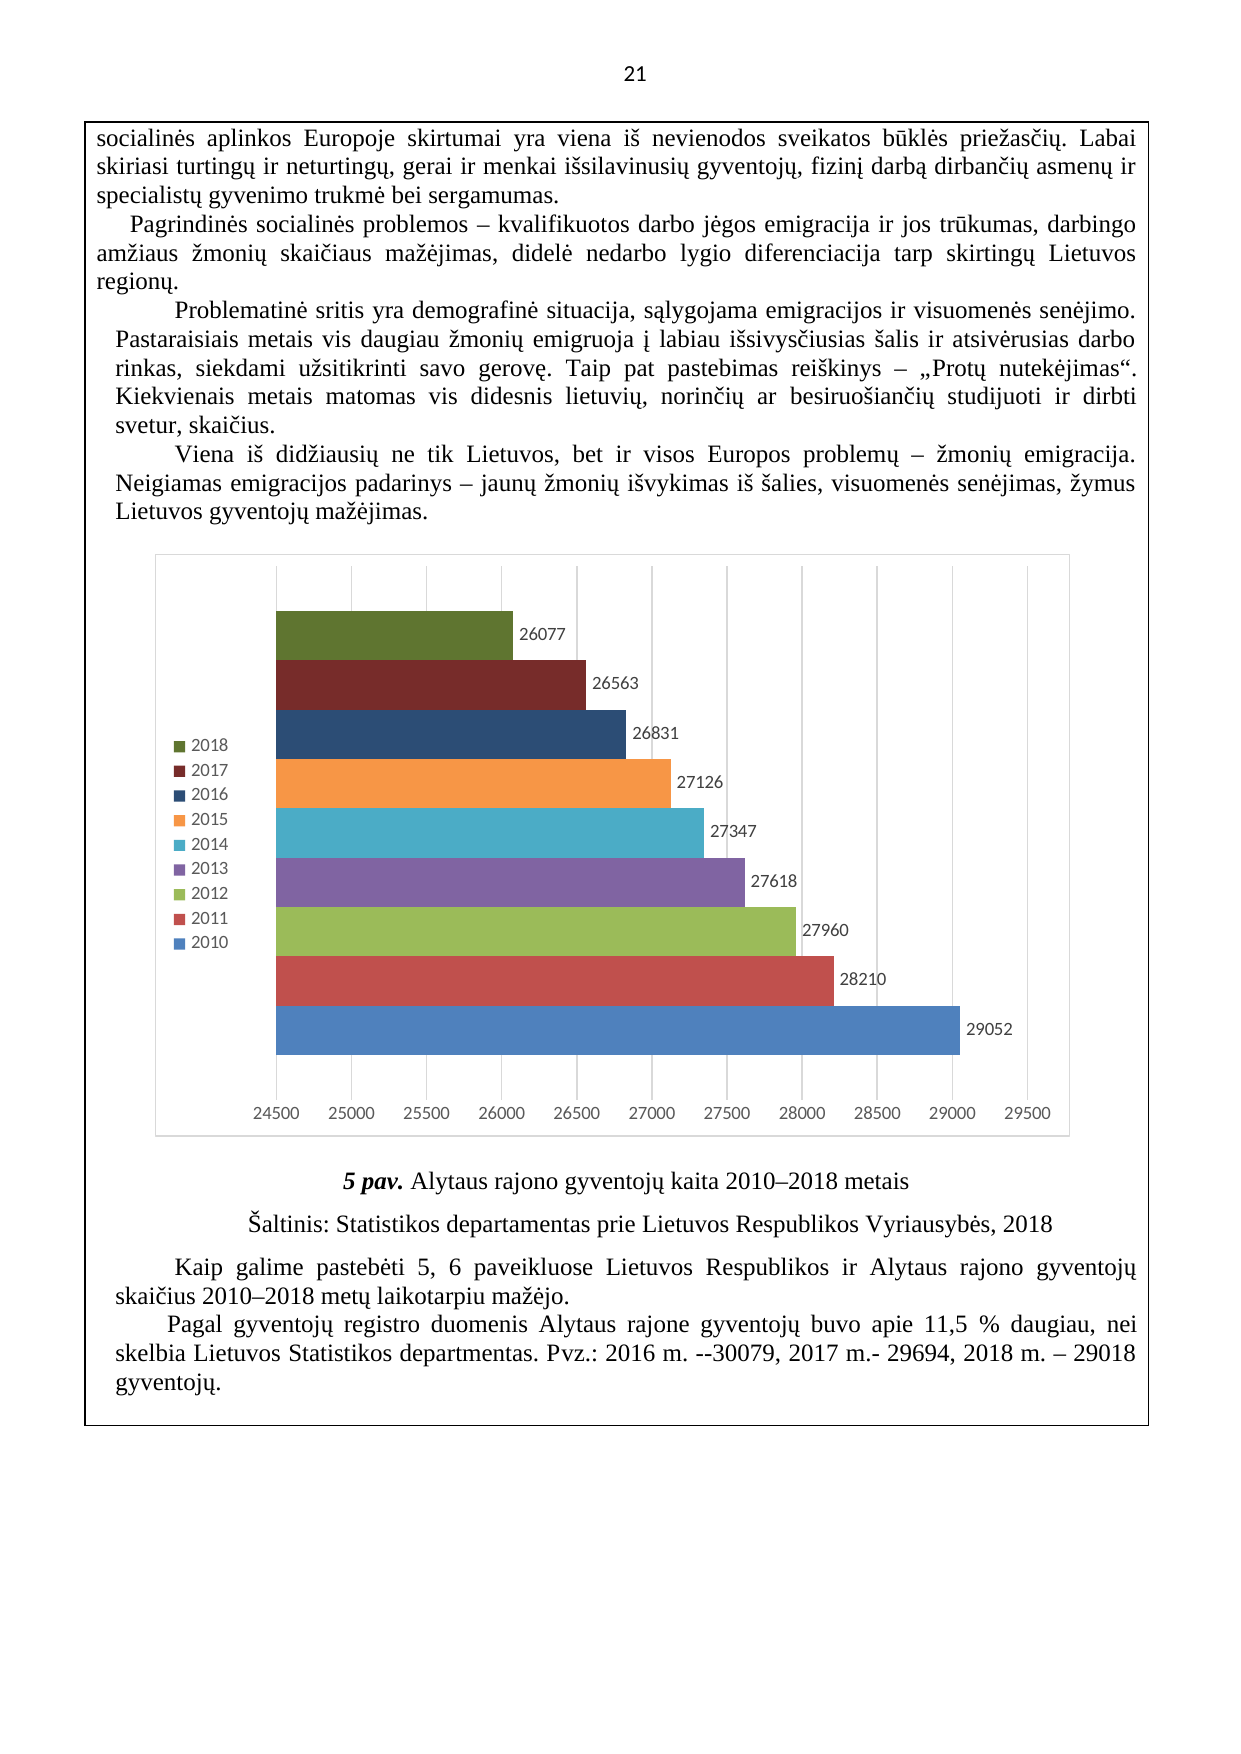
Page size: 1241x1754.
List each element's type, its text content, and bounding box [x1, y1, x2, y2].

table_cell Socialiniai veiksniai 1. Demografinė padėtis. Žmonių socialinė aplinka – tai jų gyvenimo ir darbo sąlygos, pajamų lygis, išsilavinimas ir bendruomenės, kurioms jie priklauso. Visa tai labai veikia sveikatą. Dideli socialinės aplinkos Europoje skirtumai yra viena iš nevienodos sveikatos būklės priežasčių. Labai skiriasi turtingų ir neturtingų, gerai ir menkai išsilavinusių gyventojų, fizinį darbą dirbančių asmenų ir specialistų gyvenimo trukmė bei sergamumas. Pagrindinės socialinės problemos – kvalifikuotos darbo jėgos emigracija ir jos trūkumas, darbingo amžiaus žmonių skaičiaus mažėjimas, didelė nedarbo lygio diferenciacija tarp skirtingų Lietuvos regionų. Problematinė sritis yra demografinė situacija, sąlygojama emigracijos ir visuomenės senėjimo. Pastaraisiais metais vis daugiau žmonių emigruoja į labiau išsivysčiusias šalis ir atsivėrusias darbo rinkas, siekdami užsitikrinti savo gerovę. Taip pat pastebimas reiškinys – „Protų nutekėjimas“. Kiekvienais metais matomas vis didesnis lietuvių, norinčių ar besiruošiančių studijuoti ir dirbti svetur, skaičius. Viena iš didžiausių ne tik Lietuvos, bet ir visos Europos problemų – žmonių emigracija. Neigiamas emigracijos padarinys – jaunų žmonių išvykimas iš šalies, visuomenės senėjimas, žymus Lietuvos gyventojų mažėjimas. 5 pav. Alytaus rajono gyventojų kaita 2010–2018 metais Šaltinis: Statistikos departamentas prie Lietuvos Respublikos Vyriausybės, 2018 Kaip galime pastebėti 5, 6 paveikluose Lietuvos Respublikos ir Alytaus rajono gyventojų skaičius 2010–2018 metų laikotarpiu mažėjo. Pagal gyventojų registro duomenis Alytaus rajone gyventojų buvo apie 11,5 % daugiau, nei skelbia Lietuvos Statistikos departmentas. Pvz.: 2016 m. --30079, 2017 m.- 29694, 2018 m. – 29018 gyventojų. 6 pav. Lietuvos Respublikos gyventojų kaita 2010–2018 metais Šaltinis: Statistikos departamentas prie Lietuvos Respublikos Vyriausybės, 2018 7 pav. Gimusiųjų ir mirusiųjų kaita 2010–2018 metais Šaltinis: Statistikos departamentas prie Lietuvos Respublikos Vyriausybės, 2018 Per visą analizuojamą laikotarpį išliko neigiama natūrali gyventojų kaita, kadangi mirusiųjų gyventojų skaičius viršijo gimusiųjų skaičių. Mirusiųjų skaičius 2017 m. lyginant su 2010 metais sumažėjo 10 asmenų (žr. 7 pav.). Lyginant su praėjusiais metais mirusiųjų skaičius padidėjo 26 asmenimis. Statistikos departamento duomenimis 2018 metų pradžioje Alytaus rajono savivaldybėje gyveno 15466 darbingo amžiaus gyventojų. Darbingo amžiaus gyventojų skaičius kaip ir visoje šalyje kito į neigiamą pusę ir per 2010–2018 m. laikotarpį sumažėjo 1002 (6,1 %) darbingo amžiaus gyventojais. Kintant socialinėms vertybėms, liberalėjant visuomenei, keičiasi jaunų žmonių požiūris į šeimą, sparčiai yra tradicinė lietuvių šeima. Jauni žmonės stengiasi įgyti išsimokslinimą, pagerinti savo materialinę padėtį, o tik tada kurti šeimą ir gimdyti vaikus. Alytaus rajono savivaldybės neto migracijos rodikliai yra neigiami. Išvykusiųjų srautas didesnis nei atvykusiųjų, tai ir sąlygojo neigiamą neto migraciją 1000 gyventojų. Įvertinus neto migraciją 1000 gyventojų neigiamas pokytis kasmet nuo 2010 m. iki 2017 m. mažėjo. 2018 metų pradžioje Alytaus rajono savivaldybės gyventojų amžiaus sudėtis: 0–15 amžiaus gyventojai – 14,1 %, darbingo amžiaus gyventojai – 59,3 %, pensinio amžiaus gyventojai – 26,6 %. 2018 m. pradžioje Lietuvos Respublikos vidurkis pagal gyventojų amžių: vaikai sudarė 15,9 %, darbingo amžiaus gyventojai – 61,6 %, pensinio amžiaus gyventojai – 22,4 %. 2017 metų pradžioje Alytaus rajono savivaldybėje, lyginant su LR vidurkiu, buvo santykinai mažiau darbingo amžiaus gyventojų ir daugiau pensinio amžiaus gyventojų. 2. Švietimas. Švietimas – prioritetinė valstybės remiama sritis. Švietimo sistemos paslaugų apimtį ir įvairumą lemia ekonominių ir demografinių procesų kaita. Alytaus rajono savivaldybėje pastebimas vaikų mažėjimas, dėl šios priežasties mažėja ir švietimo įstaigų apkrovimas bei daugelis mokyklų dėl vaikų trūkumo, neišnaudoja savo potencialo ir tampa nuostolingos. Alytaus rajone veikia 6 gimnazijos (KrokialaukioTomo Noraus-Naruševičiaus, Simno, Butrimonių, Daugų Vlado Mirono, Miroslavo, Pivašiūnų), 3 pagrindinio ugdymo ir daugiafunkciai skyriai (Makniūnų, Punios, Ūdrijos), 1 specialioji mokykla (Simno specialioji mokykla), 1 neformaliojo ugdymo įstaiga (Meno ir sporto mokykla), 1 pagrindinio ugdymo skyriai (Alovės), 5 ikimokyklinio ugdymo skyriai (Venciūnų, Miroslavo, Butrimonių, Daugų, Simno). 2018 m. rugsėjo 1 d. į Alytaus r. Miroslavo gimnazijos Kumečių pagrindinio ugdymo skyrių nesusi rinkus mokiniams šis skyrius savivaldybės tarybos sprendimu nuo 2018 m. spalio 05 d. likviduotas, mokiniai pasirinko mokslus tęsti Miroslavo ir Simno gimnazijose. 8 pav. Mokinių skaičiaus kaita 2010–2018 metais Šaltinis: Alytaus rajono savivaldybės administracija, 2018 Kiekvienais metais rajono mokyklose mažėja mokinių. 2018 m. rugsėjo 1 d. bendrojo ugdymo mokyklose buvo 1507 mokiniai, o 2010 m. 2595 mokinių. Pastebimas sumažėjimas 1088 mokinių bendrojo ugdymo mokyklose. 2018 m. Alytaus rajono gimnazijų abiturientų pasiekti rezultatai atitinka respublikos vidurkiui. Aukšti lietuvių k., anglų kalbos, geografijos, biologijos, informacinių technologijų dalykų brandos egzaminų rezultatai. Aukštais lietuvių kalbos rezultatais išsiskiria Alytaus r. Daugų Vlado Mirono. Alytaus r. Simno ir Alytaus r. Butrimonių gimnazijos. Šios mokyklos aukštus įvertinimus gavo iš geografijos, biologijos, anglų k., fizikos, informacinių technologijų dalykų brandos egzaminų. Trys rajono geriausi abiturientai gavo savivaldybės skirtas po 290 Eur dydžio premijas už gerus mokymosi rezultatus. 2018 m. rajone penki rajono abiturientai gavo 100 balų įvertinimą iš lietuvių kalbos ir literatūros, informacinių technologijų, anglų k. ir geografijos egzaminus. Prastesni buvo matematikos ir istorijos brandos egzaminų rezultatai. 2018 m. rajone vidurinį išsilavinimą įgijo 111 abiturientų. Iš jų 30 įstojo į universitetus ir 18 į kolegijas. Iš viso į aukštąsias mokyklas įstojo 43,2% abiturientų, 26 abiturientai arba 23,4% įstojo į profesines mokyklas. 2018 m. 36 abiturientai arba 32,4% nesiekė jokios profesijos įsigijimo. 2018 rajone pagrindinį išsilavinimą įgijo 173 dešimtokai. 3.Užimtumas. Darbo biržos nuo 2018 m. spalio 1 d. tapo viena įstaiga – Užimtumo tarnyba prie Lietuvos Respublikos socialinės apsaugos ir darbo ministerijos.  Per 2018 metus darbdaviai registravo 228,4 tūkst. darbo pasiūlymų, tai yra 2,8 proc. daugiau negu per 2017 metus.  Darbo rinkoje paklausiausiais išlieka pardavėjai, sunkiasvorių sunkvežimių ir krovinių transporto priemonių vairuotojai, virėjai, lengvųjų automobilių, taksi ir furgonų vairuotojai, reklamos ir rinkodaros specialistai, statybininkai. Labiausiai augo darbininkų izoliuotojų, baldų apmušėjų, mėsininkų, vandentiekininkų ir vamzdynų montuotojų paklausa.  Į Užimtumo tarnybos klientų aptarnavimo skyrius per metus kreipėsi 253,7 tūkst. darbo neturinčių asmenų, tai nežymiai, 0,7 proc., daugiau negu 2017 metais.  Užimtumas suteiktas beveik 305 tūkst. asmenų. Padėta įsidarbinti 168,7 tūkst., veiklą pagal verslo liudijimus pradėjo 90,6 tūkst., remiamas užimtumas per aktyvios darbo rinkos politikos priemones suteiktas 41 tūkst. asmenų, užimtumo didinimo programose dalyvavo 4,6 tūkst. [86, 123, 1148, 1424]
